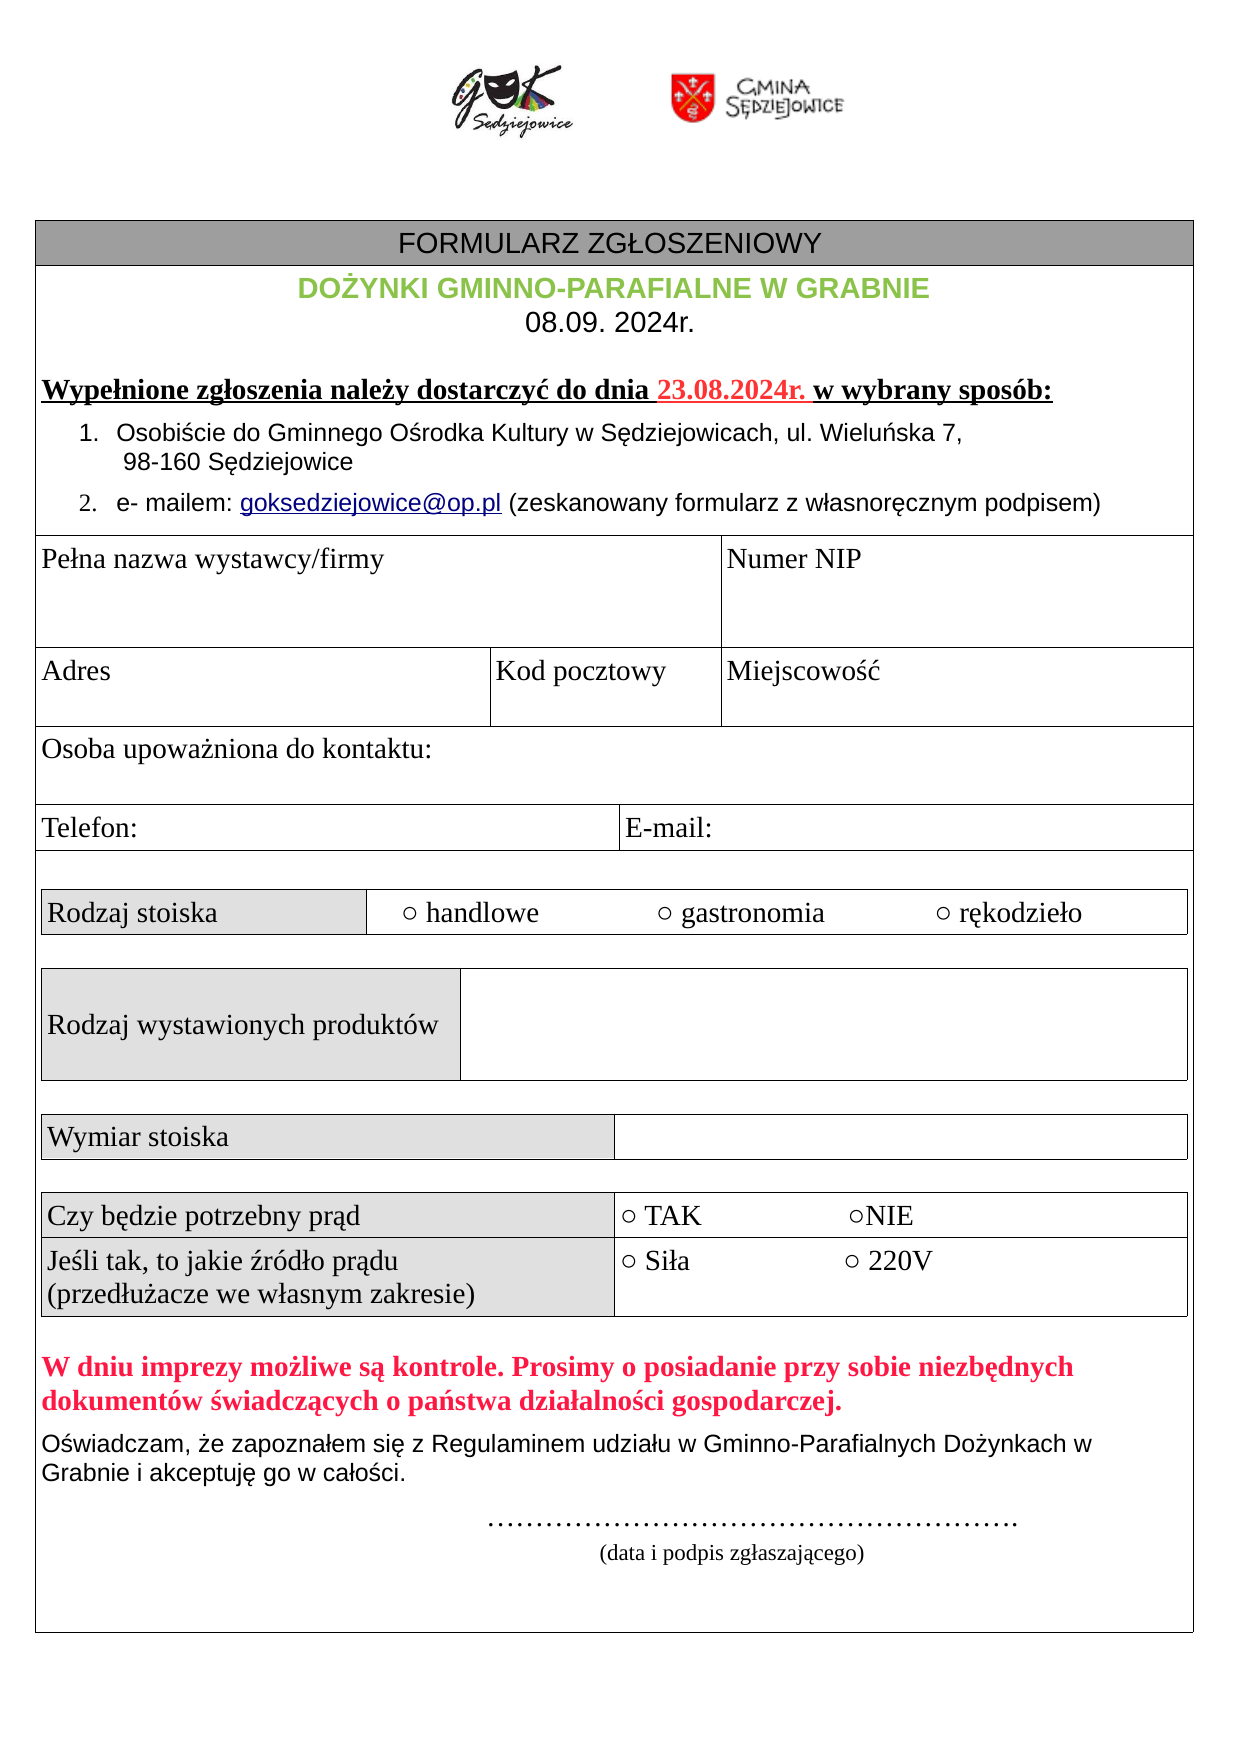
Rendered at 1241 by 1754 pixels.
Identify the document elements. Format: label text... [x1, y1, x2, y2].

table_header [461, 969, 1187, 1080]
table_header Wymiar stoiska [42, 1115, 614, 1158]
table_cell Adres [36, 648, 490, 726]
table_header [615, 1115, 1187, 1158]
table_cell ○ Siła ○ 220V [615, 1238, 1187, 1316]
table_header Rodzaj stoiska [42, 890, 366, 934]
table_header ○ handlowe ○ gastronomia ○ rękodzieło [367, 890, 1187, 934]
table_cell Numer NIP [722, 536, 1193, 647]
table_cell Miejscowość [722, 648, 1193, 726]
table_header ○ TAK ○NIE [615, 1193, 1187, 1237]
picture [450, 36, 577, 163]
table_cell DOŻYNKI GMINNO-PARAFIALNE W GRABNIE 08.09. 2024r. Wypełnione zgłoszenia należy dostarczyć do dnia 23.08.2024r. w wybrany sposób: Osobiście do Gminnego Ośrodka Kultury w Sędziejowicach, ul. Wieluńska 7, 98-160 Sędziejowice e- mailem: goksedziejowice@op.pl (zeskanowany formularz z własnoręcznym podpisem) [36, 266, 1193, 535]
table_cell Pełna nazwa wystawcy/firmy [36, 536, 721, 647]
table_cell Osoba upoważniona do kontaktu: [36, 727, 1193, 804]
table_cell Kod pocztowy [491, 648, 721, 726]
table_cell Jeśli tak, to jakie źródło prądu (przedłużacze we własnym zakresie) [42, 1238, 614, 1316]
table_cell W dniu imprezy możliwe są kontrole. Prosimy o posiadanie przy sobie niezbędnych dokumentów świadczących o państwa działalności gospodarczej. Oświadczam, że zapoznałem się z Regulaminem udziału w Gminno-Parafialnych Dożynkach w Grabnie i akceptuję go w całości. ………………………………………………. (data i podpis zgłaszającego) [36, 851, 1193, 1632]
table_header FORMULARZ ZGŁOSZENIOWY [36, 221, 1193, 265]
picture [650, 52, 874, 134]
table_header Czy będzie potrzebny prąd [42, 1193, 614, 1237]
table_cell Telefon: [36, 805, 619, 849]
table_cell E-mail: [620, 805, 1193, 849]
table_header Rodzaj wystawionych produktów [42, 969, 460, 1080]
